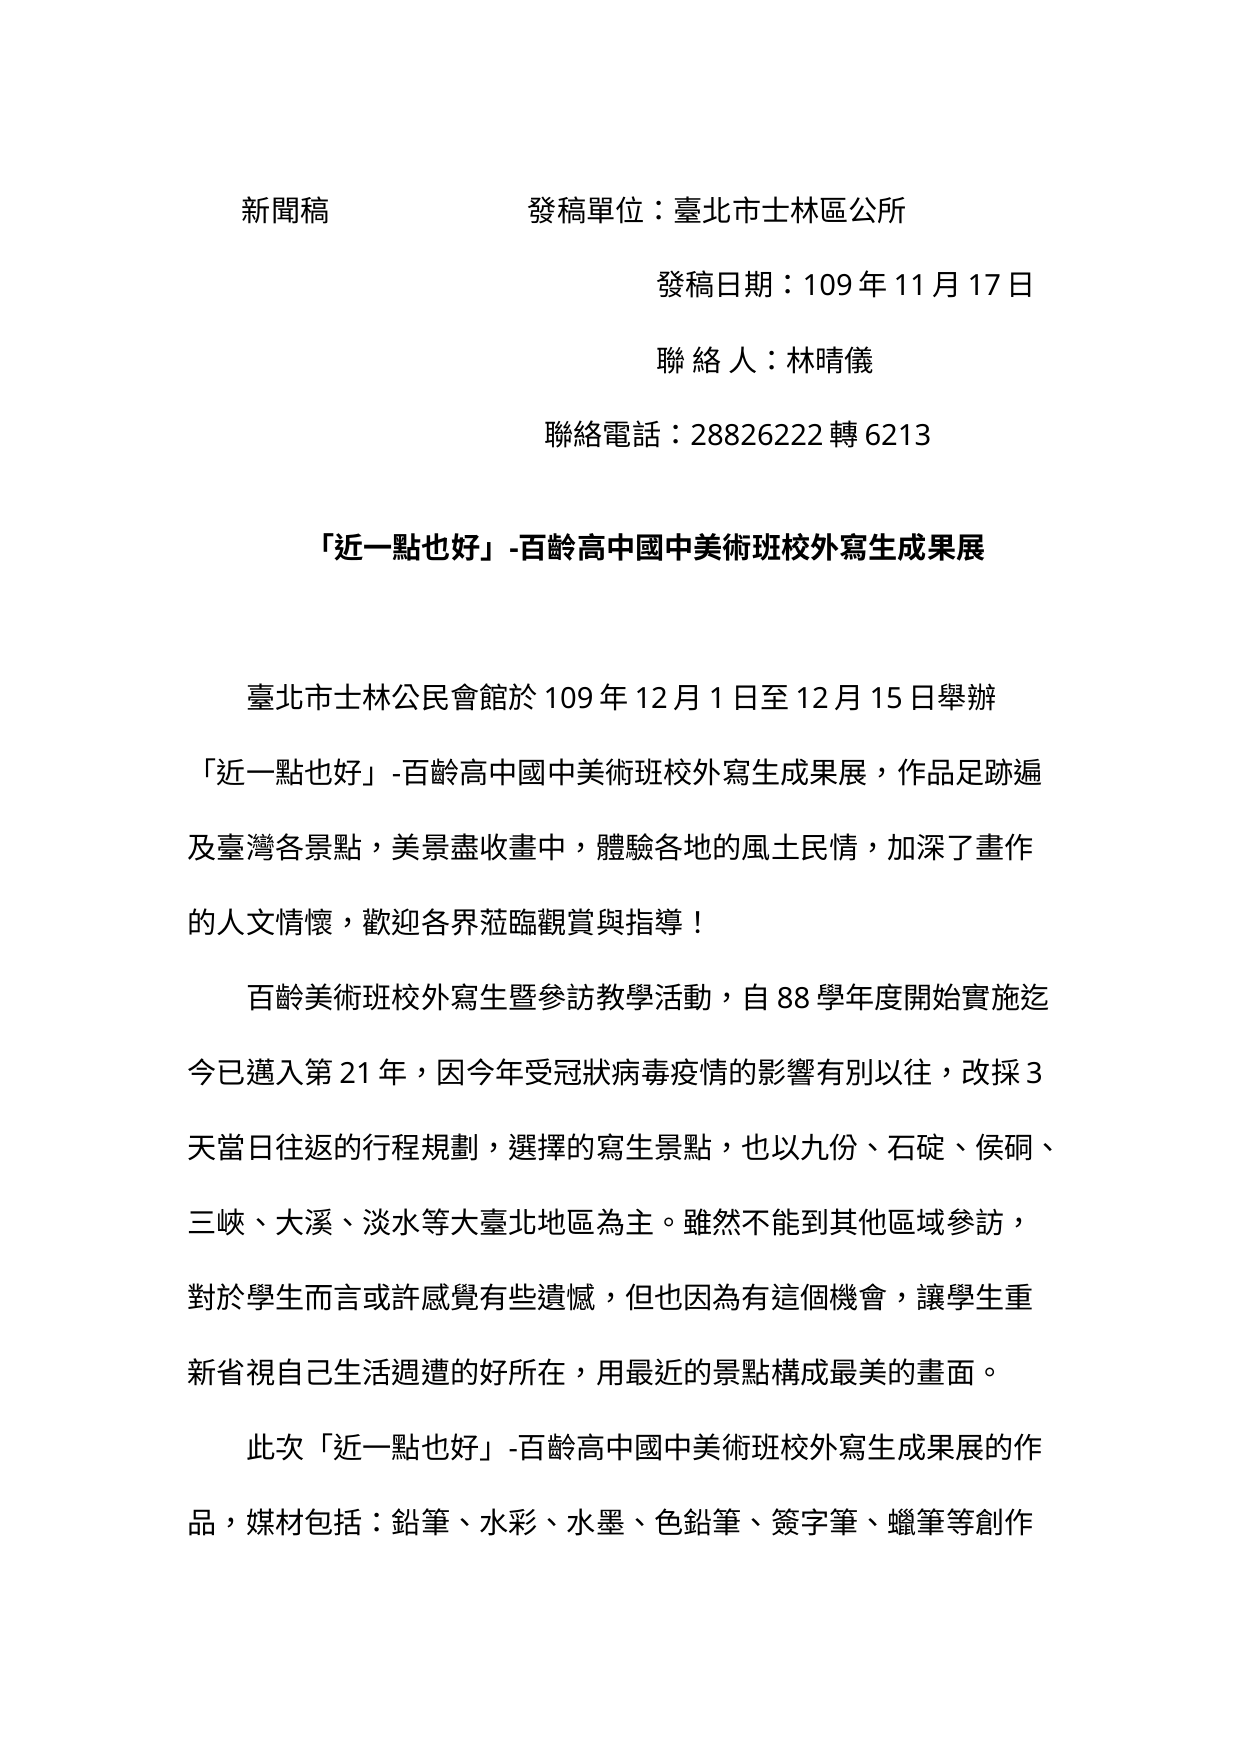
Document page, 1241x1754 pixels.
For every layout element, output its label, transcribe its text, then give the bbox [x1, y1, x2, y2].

text 新聞稿 發稿單位：臺北市士林區公所 [242, 164, 1053, 239]
text 百齡美術班校外寫生暨參訪教學活動，自88學年度開始實施迄今已邁入第21年，因今年受冠狀病毒疫情的影響有別以往，改採3天當日往返的行程規劃，選擇的寫生景點，也以九份、石碇、侯硐、三峽、大溪、淡水等大臺北地區為主。雖然不能到其他區域參訪，對於學生而言或許感覺有些遺憾，但也因為有這個機會，讓學生重新省視自己生活週遭的好所在，用最近的景點構成最美的畫面。 [187, 952, 1053, 1402]
text 臺北市士林公民會館於109年12月1日至12月15日舉辦「近一點也好」-百齡高中國中美術班校外寫生成果展，作品足跡遍及臺灣各景點，美景盡收畫中，體驗各地的風土民情，加深了畫作的人文情懷，歡迎各界蒞臨觀賞與指導！ [187, 652, 1053, 952]
text 「近一點也好」-百齡高中國中美術班校外寫生成果展 [237, 502, 1053, 577]
text 發稿日期：109年11月17日 [242, 239, 1053, 314]
text 聯絡電話：28826222轉6213 [187, 389, 1053, 464]
text 聯 絡 人：林晴儀 [242, 314, 1053, 389]
text 此次「近一點也好」-百齡高中國中美術班校外寫生成果展的作品，媒材包括：鉛筆、水彩、水墨、色鉛筆、簽字筆、蠟筆等創作 [187, 1402, 1053, 1552]
